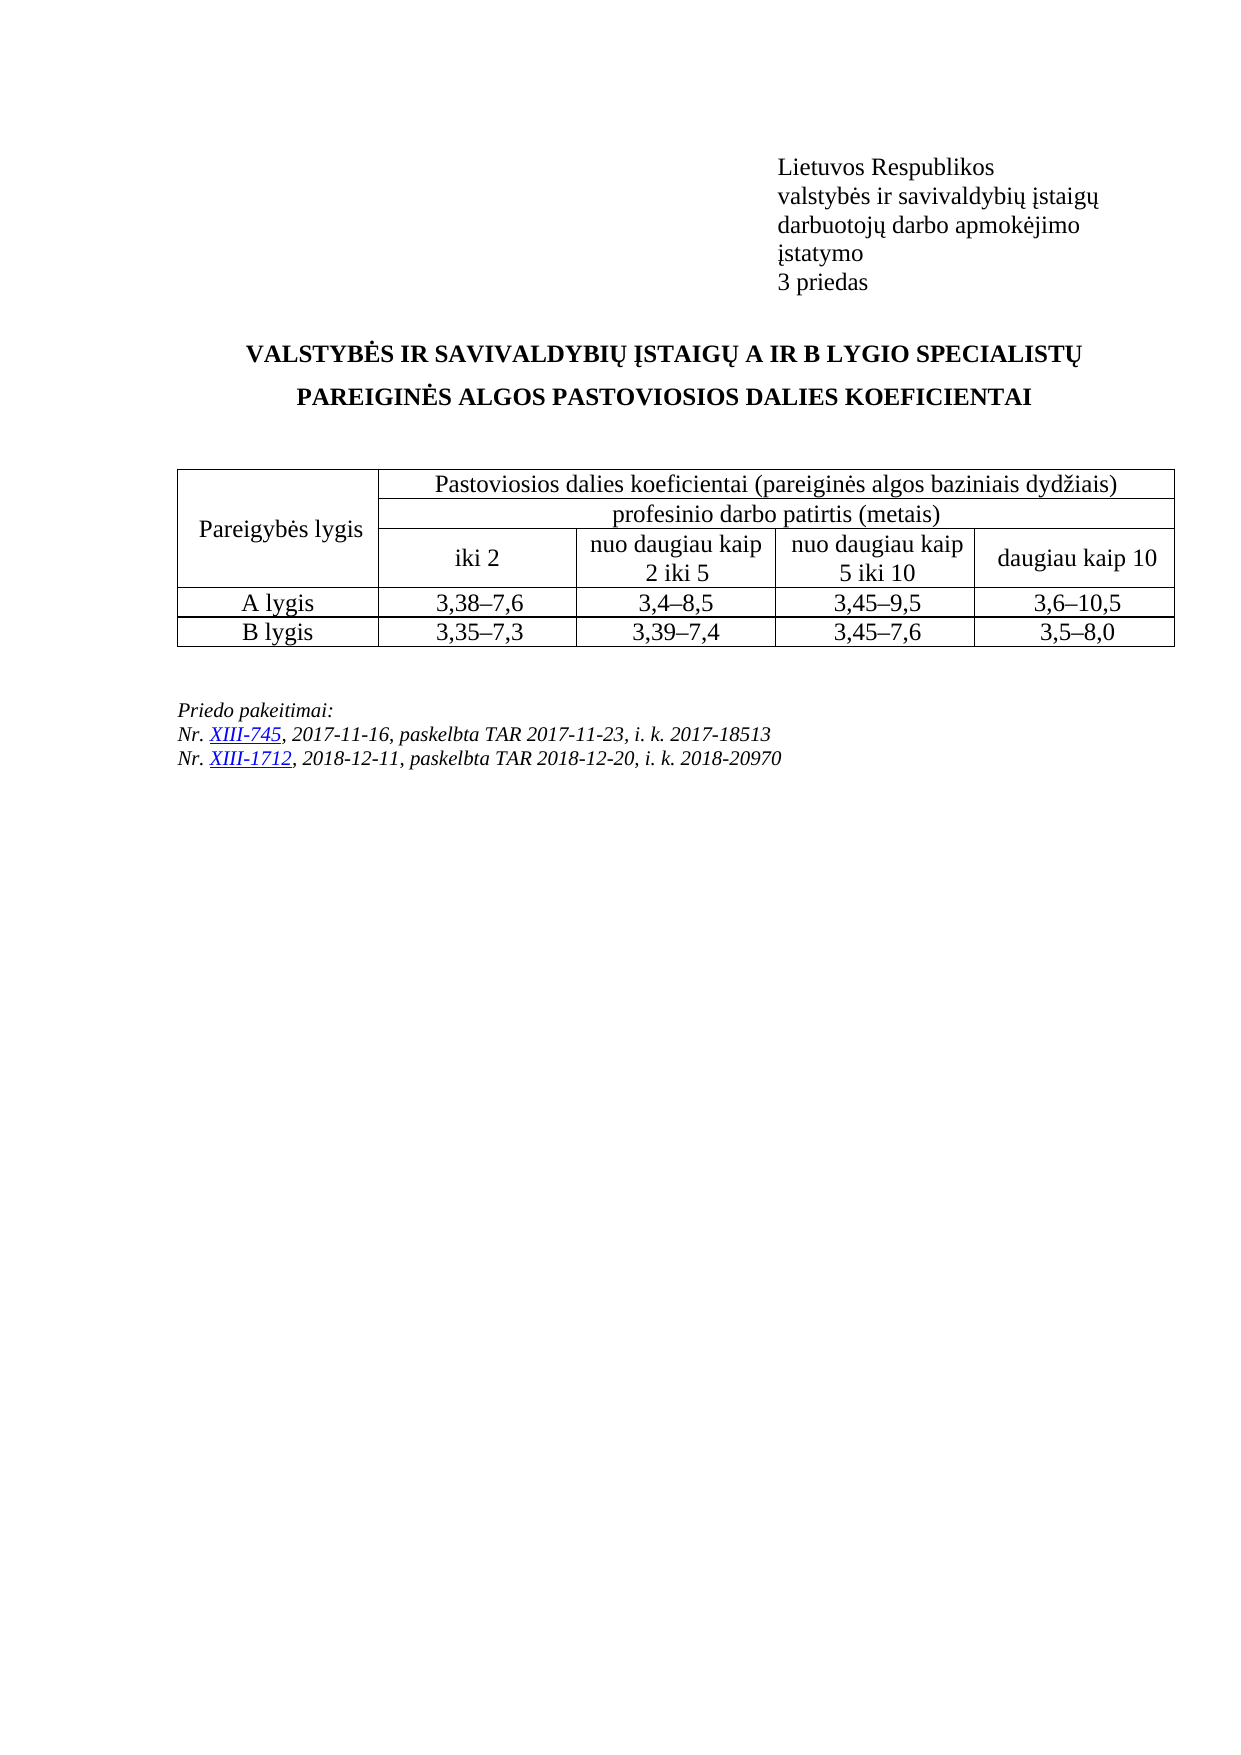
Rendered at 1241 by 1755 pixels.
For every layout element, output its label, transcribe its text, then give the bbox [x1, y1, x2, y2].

text darbuotojų darbo apmokėjimo [177, 210, 1152, 238]
table_cell 3,35–7,3 [379, 618, 576, 646]
table_cell 3,45–9,5 [776, 588, 974, 616]
table_cell A lygis [178, 588, 378, 616]
table_cell nuo daugiau kaip 5 iki 10 [776, 529, 974, 587]
table_cell 3,5–8,0 [975, 618, 1174, 646]
table_cell nuo daugiau kaip 2 iki 5 [577, 529, 775, 587]
table_cell 3,45–7,6 [776, 618, 974, 646]
text Nr. XIII-745, 2017-11-16, paskelbta TAR 2017-11-23, i. k. 2017-18513 [177, 722, 1152, 746]
text įstatymo [177, 238, 1152, 267]
text valstybės ir savivaldybių įstaigų [177, 181, 1152, 210]
text 3 priedas [177, 267, 1152, 296]
table_cell profesinio darbo patirtis (metais) [379, 499, 1174, 528]
table_cell B lygis [178, 618, 378, 646]
text VALSTYBĖS IR SAVIVALDYBIŲ ĮSTAIGŲ A IR B LYGIO SPECIALISTŲ PAREIGINĖS ALGOS PASTOVIOSIOS DALIES KOEFICIENTAI [177, 339, 1152, 411]
table_cell daugiau kaip 10 [975, 529, 1174, 587]
table_header Pareigybės lygis [178, 470, 378, 587]
table_cell iki 2 [379, 529, 576, 587]
table_cell 3,38–7,6 [379, 588, 576, 616]
text Lietuvos Respublikos [177, 152, 1152, 181]
text Priedo pakeitimai: [177, 698, 1152, 722]
text Nr. XIII-1712, 2018-12-11, paskelbta TAR 2018-12-20, i. k. 2018-20970 [177, 746, 1152, 770]
table_cell 3,39–7,4 [577, 618, 775, 646]
table_cell 3,6–10,5 [975, 588, 1174, 616]
table_header Pastoviosios dalies koeficientai (pareiginės algos baziniais dydžiais) [379, 470, 1174, 498]
table_cell 3,4–8,5 [577, 588, 775, 616]
